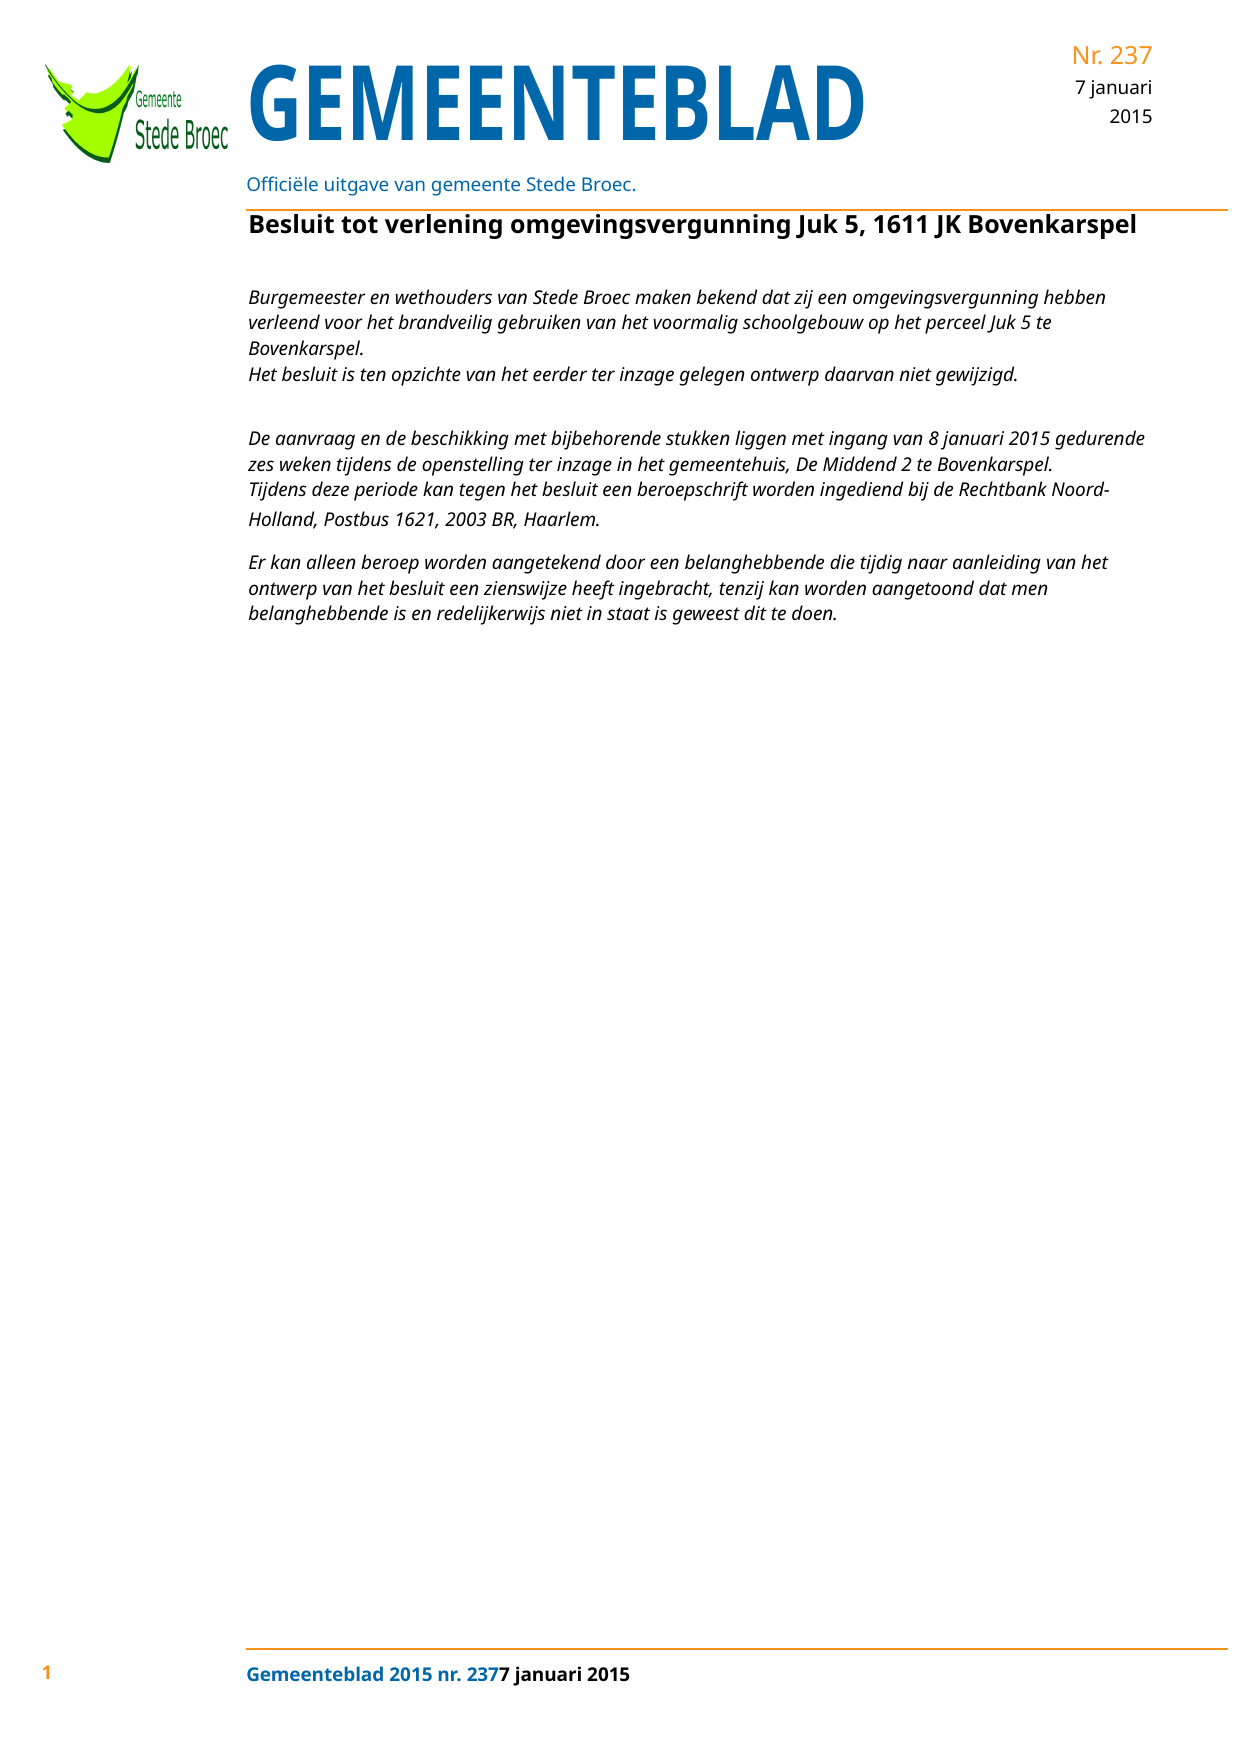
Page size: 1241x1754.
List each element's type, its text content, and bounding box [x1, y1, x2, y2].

picture [41, 47, 231, 172]
text Burgemeester en wethouders van Stede Broec maken bekend dat zij een omgevingsvergunning hebben verleend voor het brandveilig gebruiken van het voormalig schoolgebouw op het perceel Juk 5 te Bovenkarspel. [248, 284, 1152, 361]
text Besluit tot verlening omgevingsvergunning Juk 5, 1611 JK Bovenkarspel [248, 211, 1152, 241]
text Er kan alleen beroep worden aangetekend door een belanghebbende die tijdig naar aanleiding van het ontwerp van het besluit een zienswijze heeft ingebracht, tenzij kan worden aangetoond dat men belanghebbende is en redelijkerwijs niet in staat is geweest dit te doen. [248, 549, 1152, 626]
text De aanvraag en de beschikking met bijbehorende stukken liggen met ingang van 8 januari 2015 gedurende zes weken tijdens de openstelling ter inzage in het gemeentehuis, De Middend 2 te Bovenkarspel. [248, 425, 1152, 476]
text Tijdens deze periode kan tegen het besluit een beroepschrift worden ingediend bij de Rechtbank Noord-Holland, Postbus 1621, 2003 BR, Haarlem. [248, 476, 1152, 532]
text Het besluit is ten opzichte van het eerder ter inzage gelegen ontwerp daarvan niet gewijzigd. [248, 361, 1152, 387]
